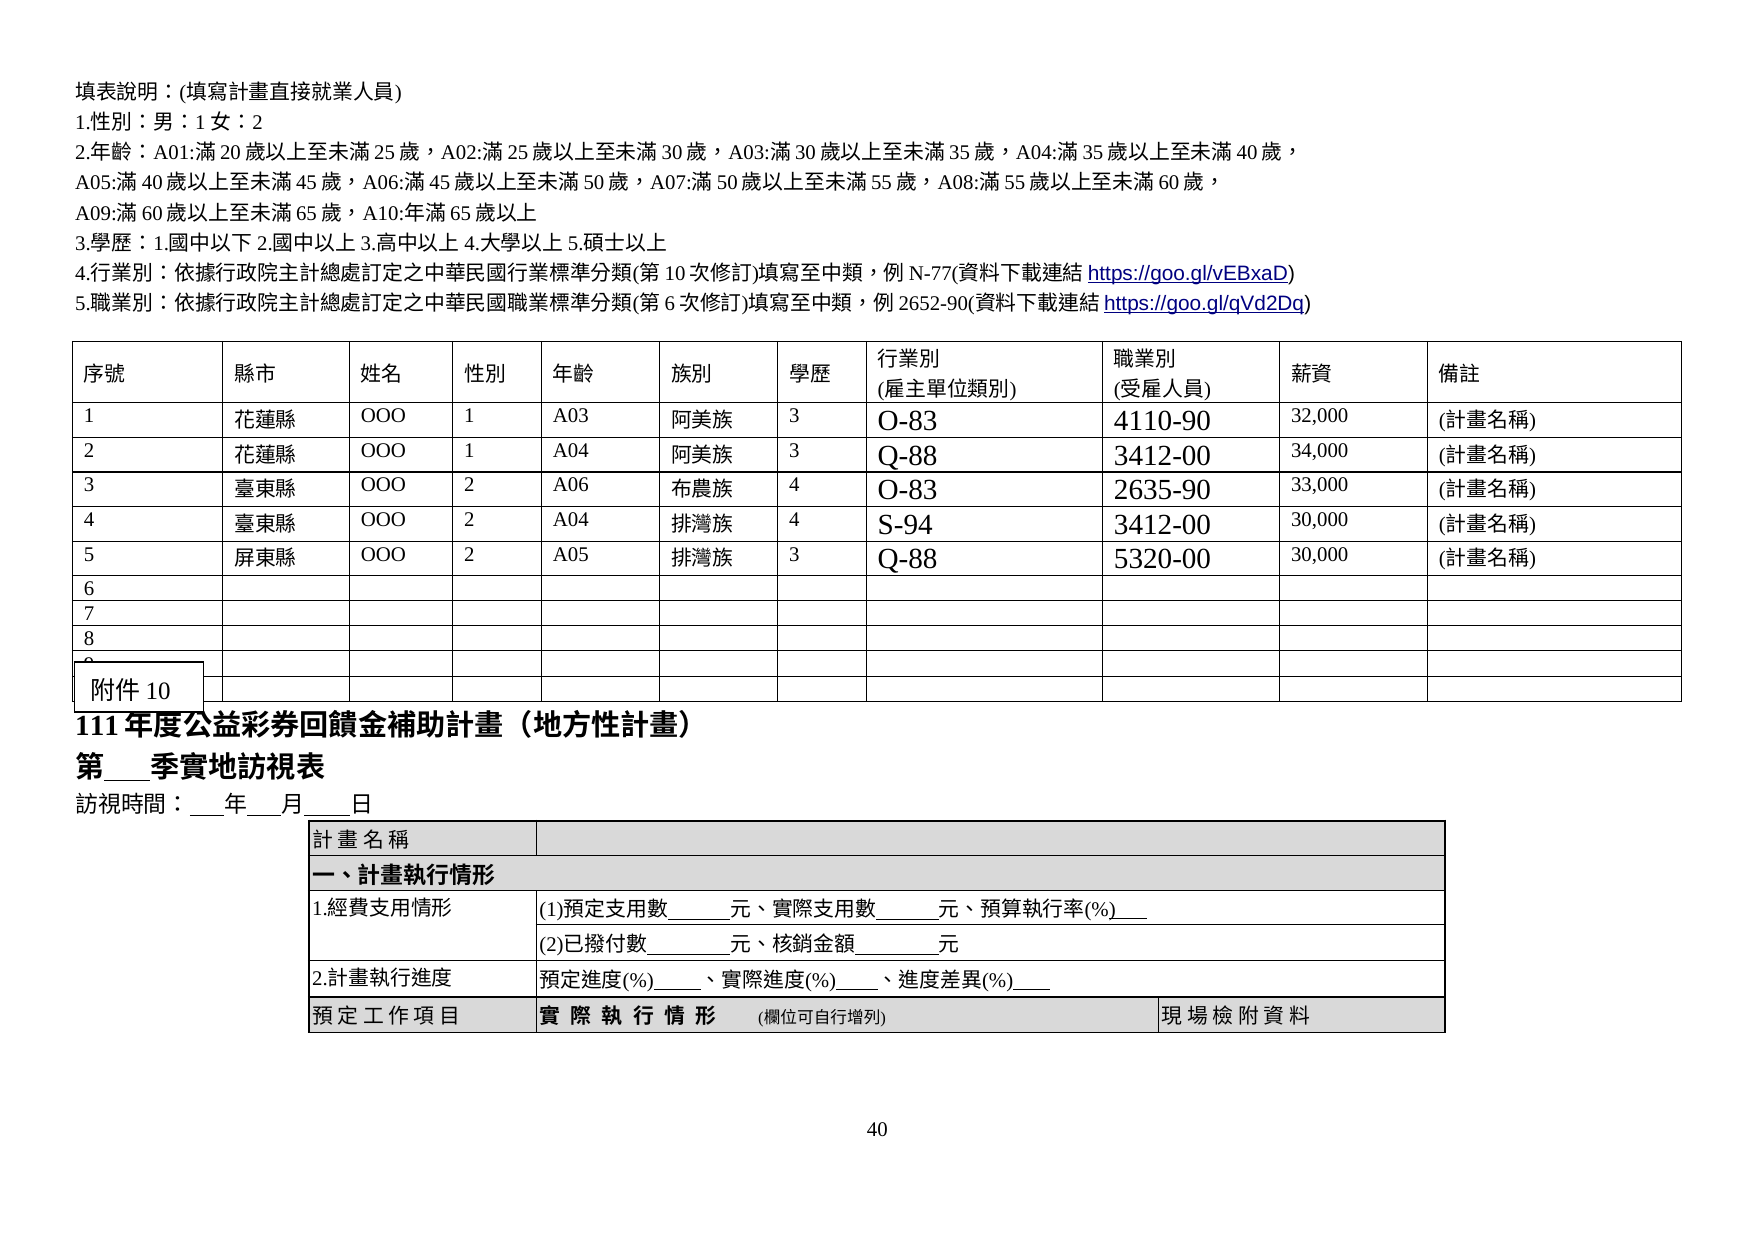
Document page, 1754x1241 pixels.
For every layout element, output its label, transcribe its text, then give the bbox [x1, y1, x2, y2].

table_cell [1103, 576, 1279, 600]
table_cell [453, 677, 541, 701]
table_cell A04 [542, 438, 659, 471]
table_cell 3412-00 [1103, 507, 1279, 541]
table_cell [660, 576, 777, 600]
table_cell 2 [453, 507, 541, 541]
table_cell 臺東縣 [223, 473, 349, 506]
table_cell 屏東縣 [223, 542, 349, 575]
text 4.行業別：依據行政院主計總處訂定之中華民國行業標準分類(第10次修訂)填寫至中類，例N-77(資料下載連結https://goo.gl/vEBxaD) [75, 256, 1679, 286]
table_cell [1103, 601, 1279, 625]
table_cell [778, 651, 866, 676]
table_cell 4 [778, 473, 866, 506]
table_cell [223, 626, 349, 650]
table_cell 8 [73, 626, 222, 650]
table_cell [778, 677, 866, 701]
table_header 學歷 [778, 342, 866, 402]
table_cell OOO [350, 403, 452, 437]
table_cell [350, 626, 452, 650]
table_cell [1280, 651, 1427, 676]
table_cell 9 [73, 651, 222, 676]
table_cell Q-88 [867, 438, 1102, 471]
table_cell A06 [542, 473, 659, 506]
text A05:滿40歲以上至未滿45歲，A06:滿45歲以上至未滿50歲，A07:滿50歲以上至未滿55歲，A08:滿55歲以上至未滿60歲， [75, 166, 1679, 196]
table_cell 33,000 [1280, 473, 1427, 506]
table_cell O-83 [867, 473, 1102, 506]
table_cell [1428, 651, 1681, 676]
table_header 薪資 [1280, 342, 1427, 402]
table_cell [542, 651, 659, 676]
text 111年度公益彩券回饋金補助計畫（地方性計畫） [75, 702, 1679, 744]
table_header [537, 822, 1444, 855]
table_cell (計畫名稱) [1428, 438, 1681, 471]
text 1.性別：男：1 女：2 [75, 105, 1679, 135]
table_cell A04 [542, 507, 659, 541]
table_header 備註 [1428, 342, 1681, 402]
table_cell [660, 651, 777, 676]
table_cell 32,000 [1280, 403, 1427, 437]
table_cell 阿美族 [660, 438, 777, 471]
table_cell 2635-90 [1103, 473, 1279, 506]
table_cell [867, 576, 1102, 600]
table_cell 預定進度(%) 、實際進度(%) 、進度差異(%) [537, 961, 1444, 996]
table_cell 34,000 [1280, 438, 1427, 471]
table_cell 5 [73, 542, 222, 575]
table_cell (計畫名稱) [1428, 507, 1681, 541]
table_cell 30,000 [1280, 507, 1427, 541]
table_cell [1428, 576, 1681, 600]
table_cell 6 [73, 576, 222, 600]
text 填表說明：(填寫計畫直接就業人員) [75, 75, 1679, 105]
table_cell (計畫名稱) [1428, 403, 1681, 437]
table_cell [1103, 626, 1279, 650]
table_cell 花蓮縣 [223, 438, 349, 471]
table_cell [867, 677, 1102, 701]
table_cell 排灣族 [660, 542, 777, 575]
table_cell [453, 626, 541, 650]
text 2.年齡：A01:滿20歲以上至未滿25歲，A02:滿25歲以上至未滿30歲，A03:滿30歲以上至未滿35歲，A04:滿35歲以上至未滿40歲， [75, 135, 1679, 166]
table_cell [542, 677, 659, 701]
table_cell [542, 601, 659, 625]
table_cell [1428, 601, 1681, 625]
table_cell 4 [778, 507, 866, 541]
table_cell S-94 [867, 507, 1102, 541]
table_cell 花蓮縣 [223, 403, 349, 437]
table_cell [453, 576, 541, 600]
table_cell 3412-00 [1103, 438, 1279, 471]
table_cell 預 定 工 作 項 目 [310, 998, 536, 1032]
table_cell 10 [204, 677, 222, 701]
table_cell 2 [453, 542, 541, 575]
table_cell 1 [453, 438, 541, 471]
table_cell (計畫名稱) [1428, 542, 1681, 575]
table_cell OOO [350, 507, 452, 541]
table_cell [453, 651, 541, 676]
table_cell [223, 576, 349, 600]
table_cell 2 [73, 438, 222, 471]
text A09:滿60歲以上至未滿65歲，A10:年滿65歲以上 [75, 196, 1679, 226]
table_header 行業別 (雇主單位類別) [867, 342, 1102, 402]
table_cell [1103, 677, 1279, 701]
table_header 計 畫 名 稱 [310, 822, 536, 855]
table_cell [1280, 576, 1427, 600]
table_cell OOO [350, 542, 452, 575]
text 訪視時間： 年 月 日 [75, 786, 1679, 819]
table_cell [660, 677, 777, 701]
table_cell A05 [542, 542, 659, 575]
table_cell [778, 601, 866, 625]
table_cell [660, 601, 777, 625]
table_cell [1280, 601, 1427, 625]
table_cell (2)已撥付數 元、核銷金額 元 [537, 925, 1444, 960]
table_cell 3 [778, 438, 866, 471]
table_cell [660, 626, 777, 650]
table_cell A03 [542, 403, 659, 437]
table_cell 實 際 執 行 情 形 (欄位可自行增列) [537, 998, 1158, 1032]
table_cell OOO [350, 473, 452, 506]
table_cell 現 場 檢 附 資 料 [1159, 998, 1444, 1032]
table_cell [867, 601, 1102, 625]
table_cell 1.經費支用情形 [310, 891, 536, 960]
table_cell [1428, 626, 1681, 650]
text 5.職業別：依據行政院主計總處訂定之中華民國職業標準分類(第6次修訂)填寫至中類，例2652-90(資料下載連結https://goo.gl/qVd2Dq) [75, 286, 1679, 317]
table_header 序號 [73, 342, 222, 402]
table_cell 2 [453, 473, 541, 506]
table_cell [1428, 677, 1681, 701]
table_cell 3 [778, 403, 866, 437]
table_cell 3 [778, 542, 866, 575]
table_cell 5320-00 [1103, 542, 1279, 575]
table_header 年齡 [542, 342, 659, 402]
text 3.學歷：1.國中以下 2.國中以上 3.高中以上 4.大學以上 5.碩士以上 [75, 226, 1679, 256]
table_cell [778, 576, 866, 600]
table_cell (計畫名稱) [1428, 473, 1681, 506]
table_header 性別 [453, 342, 541, 402]
table_cell 臺東縣 [223, 507, 349, 541]
table_cell 3 [73, 473, 222, 506]
table_cell 2.計畫執行進度 [310, 961, 536, 996]
table_header 職業別 (受雇人員) [1103, 342, 1279, 402]
table_cell [223, 601, 349, 625]
table_cell 一、計畫執行情形 [310, 856, 1444, 890]
table_cell [223, 677, 349, 701]
table_cell [350, 601, 452, 625]
table_cell OOO [350, 438, 452, 471]
table_cell [542, 626, 659, 650]
text 附件10 [90, 670, 188, 700]
table_cell 1 [453, 403, 541, 437]
table_cell [1103, 651, 1279, 676]
table_cell 布農族 [660, 473, 777, 506]
table_cell [542, 576, 659, 600]
table_cell 1 [73, 403, 222, 437]
table_header 姓名 [350, 342, 452, 402]
text 第 季實地訪視表 [75, 744, 1679, 786]
table_cell Q-88 [867, 542, 1102, 575]
table_cell (1)預定支用數 元、實際支用數 元、預算執行率(%) [537, 891, 1444, 924]
table_header 族別 [660, 342, 777, 402]
table_cell 7 [73, 601, 222, 625]
table_cell 30,000 [1280, 542, 1427, 575]
table_cell [223, 651, 349, 676]
table_cell [867, 651, 1102, 676]
table_cell [453, 601, 541, 625]
table_cell 4110-90 [1103, 403, 1279, 437]
table_cell [867, 626, 1102, 650]
table_cell 阿美族 [660, 403, 777, 437]
table_cell [350, 677, 452, 701]
table_cell [1280, 626, 1427, 650]
table_cell [1280, 677, 1427, 701]
table_cell [778, 626, 866, 650]
table_cell [350, 651, 452, 676]
table_header 縣市 [223, 342, 349, 402]
table_cell [350, 576, 452, 600]
table_cell O-83 [867, 403, 1102, 437]
table_cell 排灣族 [660, 507, 777, 541]
table_cell 4 [73, 507, 222, 541]
